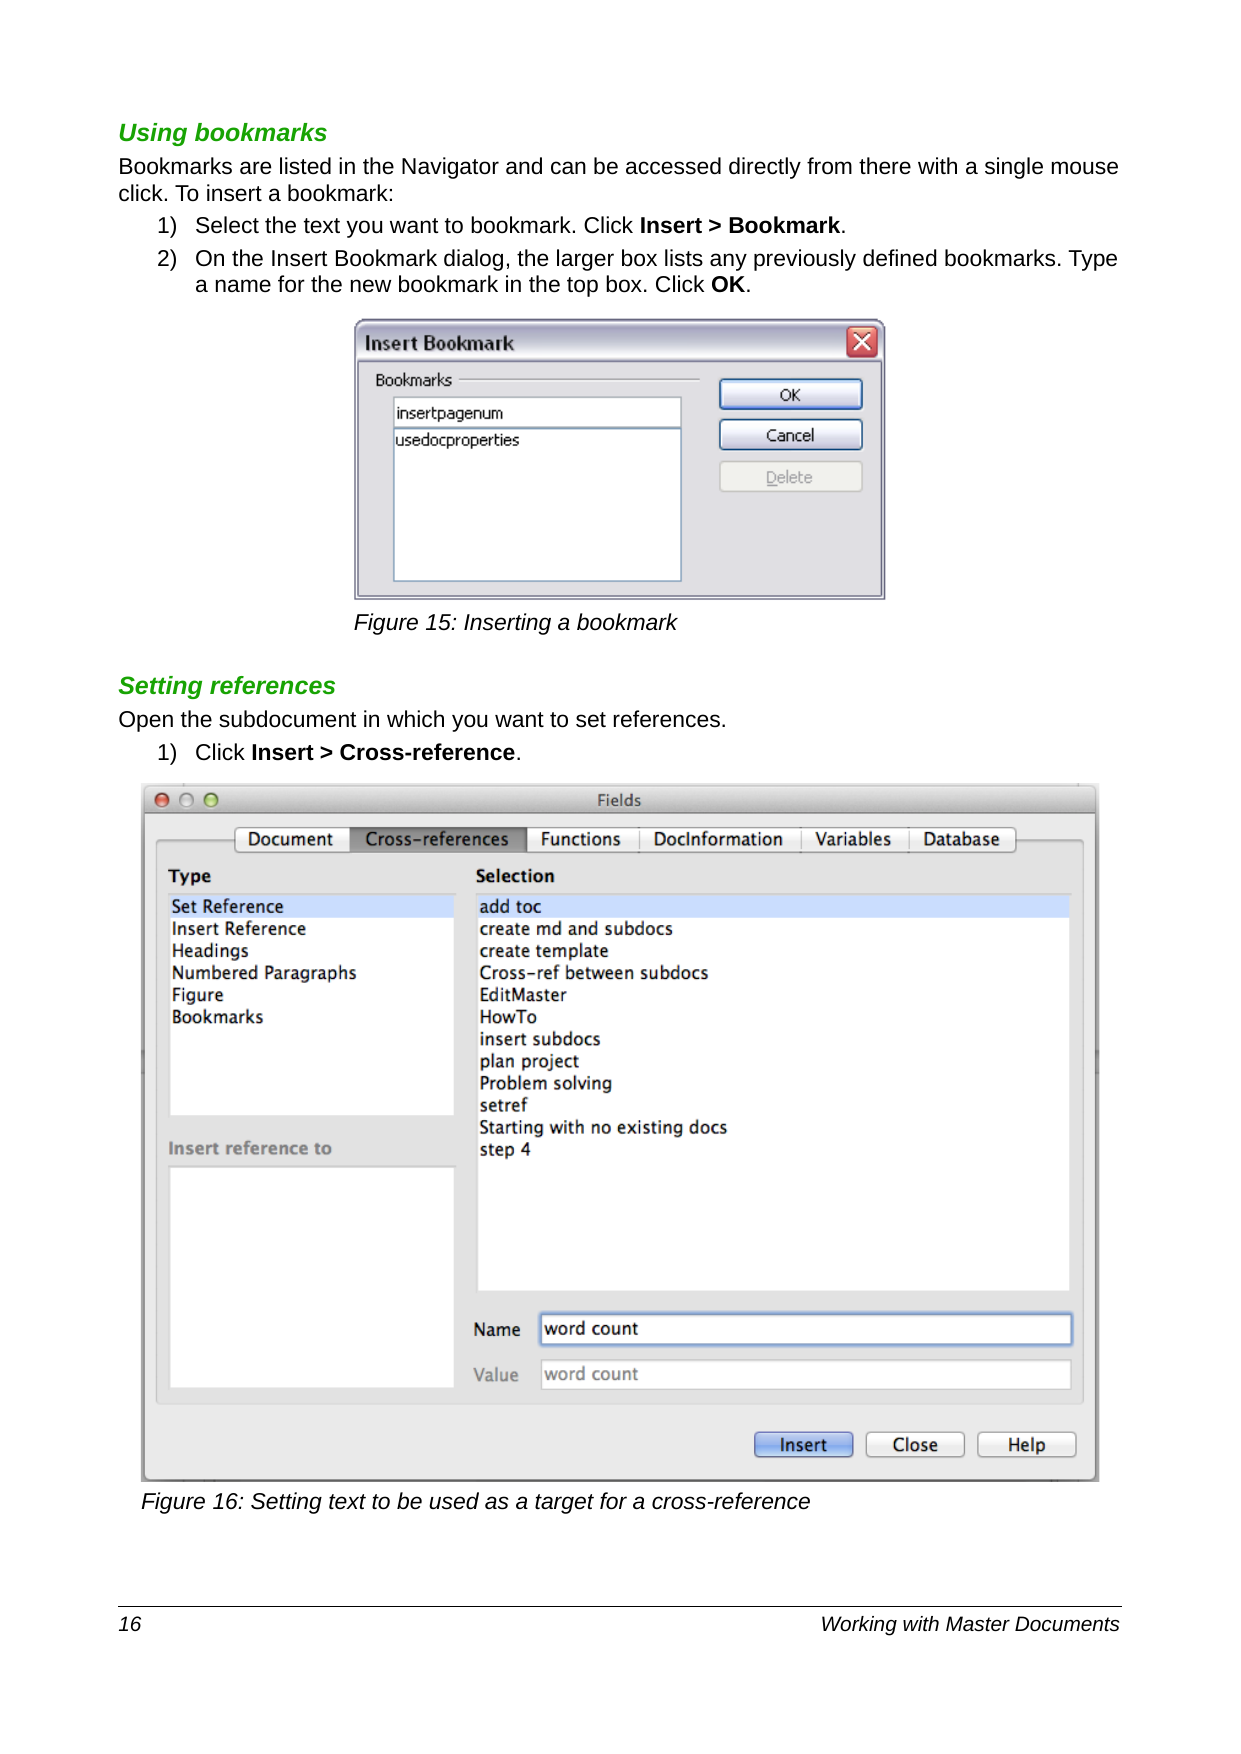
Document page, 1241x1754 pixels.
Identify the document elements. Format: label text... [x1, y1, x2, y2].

list Click Insert > Cross-reference. [177, 739, 1122, 765]
list On the Insert Bookmark dialog, the larger box lists any previously defined bookmarks. Type a name for the new bookmark in the top box. Click OK. [177, 245, 1122, 298]
list Select the text you want to bookmark. Click Insert > Bookmark. [177, 212, 1122, 239]
subtitle Using bookmarks [118, 118, 1122, 147]
list Open the subdocument in which you want to set references. [118, 706, 1122, 732]
picture [140, 783, 1100, 1482]
subtitle Setting references [118, 671, 1122, 699]
text Figure 15: Inserting a bookmark [354, 609, 886, 635]
list Bookmarks are listed in the Navigator and can be accessed directly from there with a single mouse click. To insert a bookmark: [118, 153, 1122, 206]
picture [353, 316, 887, 603]
text Figure 16: Setting text to be used as a target for a cross-reference [141, 1488, 1099, 1514]
